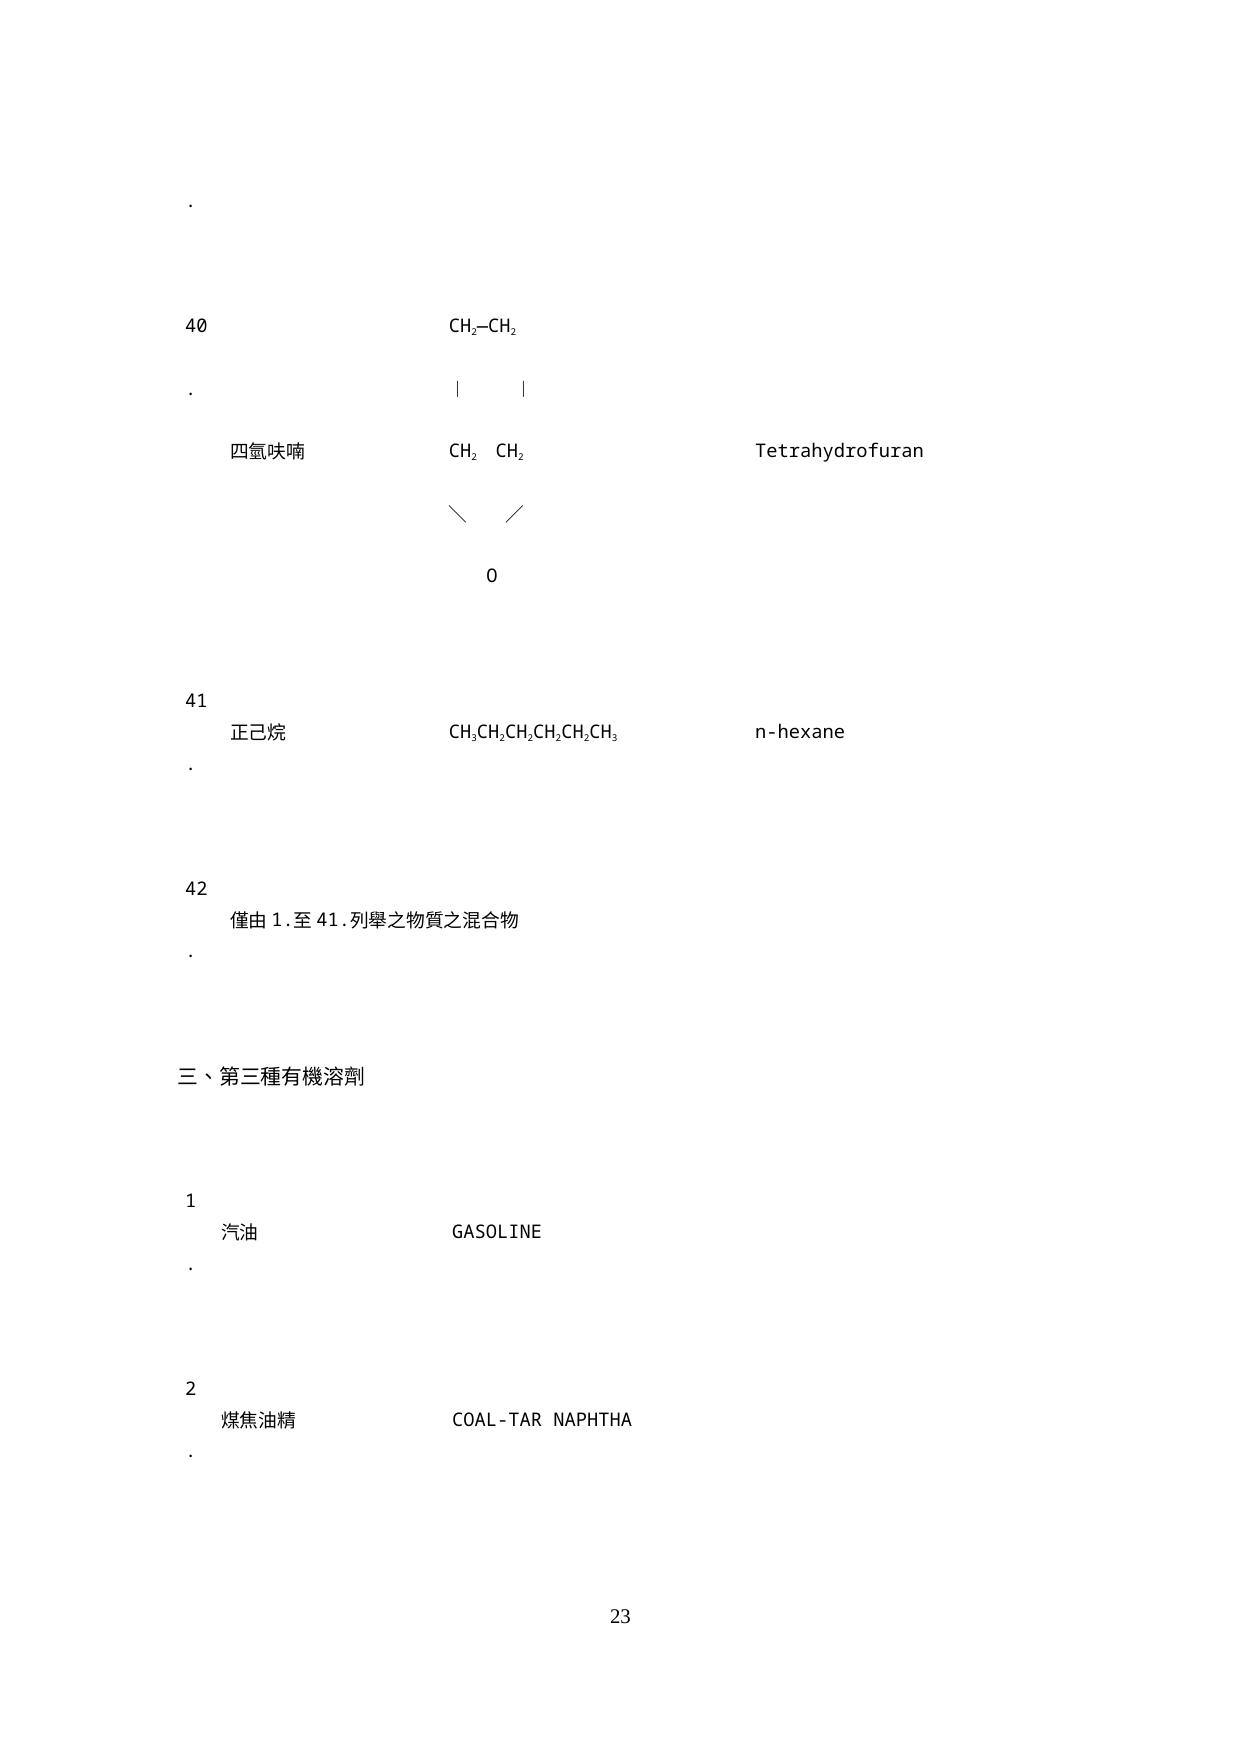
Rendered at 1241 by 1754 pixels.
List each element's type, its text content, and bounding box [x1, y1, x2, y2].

table_cell [747, 96, 1063, 229]
table_header 1. [177, 1096, 213, 1292]
table_cell 四氫呋喃 [222, 229, 441, 604]
table_cell [441, 96, 747, 229]
text 三、第三種有機溶劑 [177, 1034, 1063, 1096]
table_cell COAL-TAR NAPHTHA [444, 1292, 1063, 1479]
table_cell 42. [177, 792, 222, 979]
table_header GASOLINE [444, 1096, 1063, 1292]
table_cell 正己烷 [222, 604, 441, 792]
table_cell CH2—CH2 ︱ ︱ CH2 CH2 ＼ ／ O [441, 229, 747, 604]
table_cell n-hexane [747, 604, 1063, 792]
table_cell 41. [177, 604, 222, 792]
table_cell 40. [177, 229, 222, 604]
table_cell CH3CH2CH2CH2CH2CH3 [441, 604, 747, 792]
table_cell Tetrahydrofuran [747, 229, 1063, 604]
table_cell [222, 96, 441, 229]
table_cell . [177, 96, 222, 229]
table_cell 煤焦油精 [213, 1292, 444, 1479]
table_header 汽油 [213, 1096, 444, 1292]
table_cell 2. [177, 1292, 213, 1479]
table_cell 僅由1.至41.列舉之物質之混合物 [222, 792, 1063, 979]
